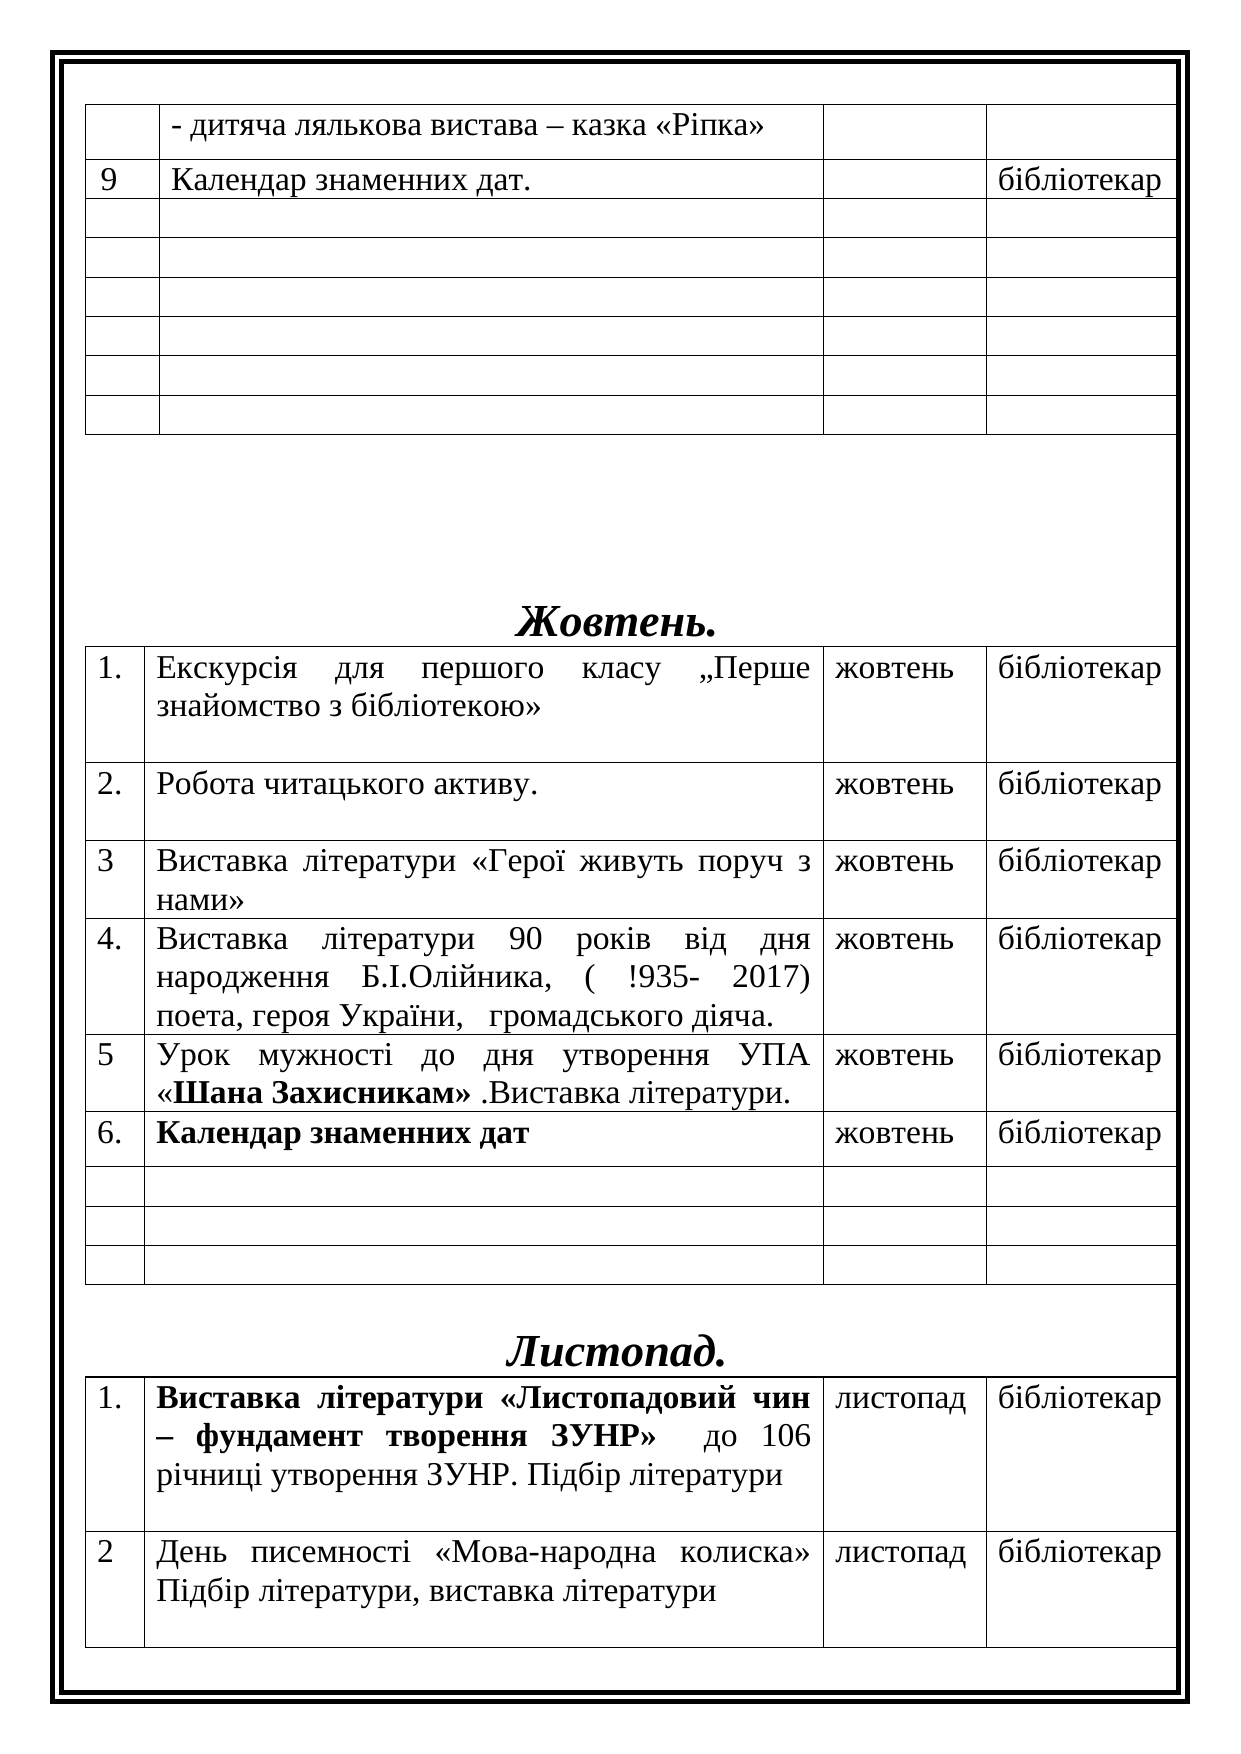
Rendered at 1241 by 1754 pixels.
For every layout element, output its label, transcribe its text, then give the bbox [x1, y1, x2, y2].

table_cell [974, 317, 986, 355]
table_cell [824, 1246, 835, 1284]
table_cell листопад [824, 1532, 986, 1647]
table_cell бібліотекар [987, 763, 1176, 840]
table_cell [1166, 356, 1176, 395]
table_cell [987, 105, 1176, 158]
table_cell [974, 160, 986, 198]
table_cell бібліотекар [987, 1532, 1176, 1647]
table_cell [824, 396, 835, 434]
table_cell [987, 317, 998, 355]
table_cell [1166, 396, 1176, 434]
table_cell [86, 278, 97, 316]
table_cell 2. [86, 763, 144, 840]
table_cell [811, 1246, 823, 1284]
table_cell Календар знаменних дат [145, 1112, 823, 1166]
table_header Екскурсія для першого класу „Перше знайомство з бібліотекою» [145, 647, 156, 762]
table_cell 9 [86, 160, 100, 198]
table_cell [132, 1167, 144, 1206]
table_cell [811, 278, 823, 316]
table_cell [811, 238, 823, 277]
table_cell [824, 278, 835, 316]
table_cell Робота читацького активу. [145, 763, 156, 840]
table_header бібліотекар [987, 1378, 1176, 1531]
table_cell жовтень [824, 1035, 986, 1111]
table_cell [974, 1246, 986, 1284]
table_cell 2 [86, 1532, 144, 1647]
table_cell бібліотекар [987, 160, 998, 198]
table_cell [1166, 278, 1176, 316]
table_cell [987, 278, 998, 316]
table_header Екскурсія для першого класу „Перше знайомство з бібліотекою» [811, 647, 823, 762]
table_cell [987, 199, 998, 237]
table_cell [160, 396, 171, 434]
table_cell [824, 1207, 835, 1245]
table_cell [86, 356, 97, 395]
table_cell [811, 1167, 823, 1206]
table_cell [987, 1246, 998, 1284]
table_cell [811, 396, 823, 434]
table_cell [86, 199, 97, 237]
table_cell [974, 238, 986, 277]
table_cell бібліотекар [987, 841, 1176, 917]
table_cell бібліотекар [987, 919, 1176, 1033]
table_cell [974, 396, 986, 434]
table_cell [987, 1207, 998, 1245]
table_cell [974, 1167, 986, 1206]
table_cell [160, 238, 171, 277]
table_cell [132, 1246, 144, 1284]
table_cell [824, 1167, 835, 1206]
table_cell [145, 1246, 156, 1284]
table_cell [1166, 199, 1176, 237]
text Жовтень. [103, 593, 1136, 646]
table_cell [1166, 238, 1176, 277]
table_cell [824, 356, 835, 395]
table_header листопад [824, 1378, 986, 1531]
table_cell [1166, 317, 1176, 355]
table_cell бібліотекар [987, 1035, 1176, 1111]
table_cell [987, 1167, 998, 1206]
table_cell [1166, 1207, 1176, 1245]
table_cell [824, 199, 835, 237]
table_cell [987, 238, 998, 277]
table_cell жовтень [824, 763, 986, 840]
table_cell [974, 199, 986, 237]
table_cell [974, 1207, 986, 1245]
table_header жовтень [824, 647, 986, 762]
table_cell жовтень [824, 919, 986, 1033]
table_cell 9 [148, 160, 159, 198]
table_cell [1166, 1246, 1176, 1284]
table_cell [86, 105, 159, 158]
table_cell [147, 278, 159, 316]
table_cell - дитяча лялькова вистава – казка «Ріпка» [160, 105, 823, 158]
table_cell [86, 396, 97, 434]
table_cell Робота читацького активу. [811, 763, 823, 840]
table_header 1. [86, 1378, 144, 1531]
table_cell [160, 278, 171, 316]
table_cell [824, 317, 835, 355]
table_cell [974, 278, 986, 316]
table_cell [86, 238, 97, 277]
table_cell [824, 160, 835, 198]
table_cell [145, 1167, 156, 1206]
table_cell жовтень [824, 1112, 986, 1166]
table_cell [86, 317, 97, 355]
table_cell [824, 238, 835, 277]
table_cell 3 [86, 841, 144, 917]
table_header 1. [86, 647, 144, 762]
table_cell [147, 199, 159, 237]
text Листопад. [103, 1324, 1136, 1376]
table_cell [86, 1246, 97, 1284]
table_cell 5 [86, 1035, 144, 1111]
table_cell [811, 199, 823, 237]
table_cell [147, 356, 159, 395]
table_cell [160, 356, 171, 395]
table_cell [974, 356, 986, 395]
table_cell [160, 199, 171, 237]
table_cell [147, 238, 159, 277]
table_cell 6. [86, 1112, 144, 1166]
table_cell [824, 105, 986, 158]
table_cell бібліотекар [987, 1112, 1176, 1166]
table_cell [811, 1207, 823, 1245]
table_cell [811, 317, 823, 355]
table_cell [132, 1207, 144, 1245]
table_cell бібліотекар [1166, 160, 1176, 198]
table_cell 4. [86, 919, 144, 1033]
table_cell [145, 1207, 156, 1245]
table_cell [811, 356, 823, 395]
table_cell [147, 317, 159, 355]
table_cell [987, 396, 998, 434]
table_cell [987, 356, 998, 395]
table_header бібліотекар [987, 647, 1176, 762]
table_cell [86, 1167, 97, 1206]
table_cell [147, 396, 159, 434]
table_cell [160, 317, 171, 355]
table_cell [86, 1207, 97, 1245]
table_cell жовтень [824, 841, 986, 917]
table_cell [1166, 1167, 1176, 1206]
